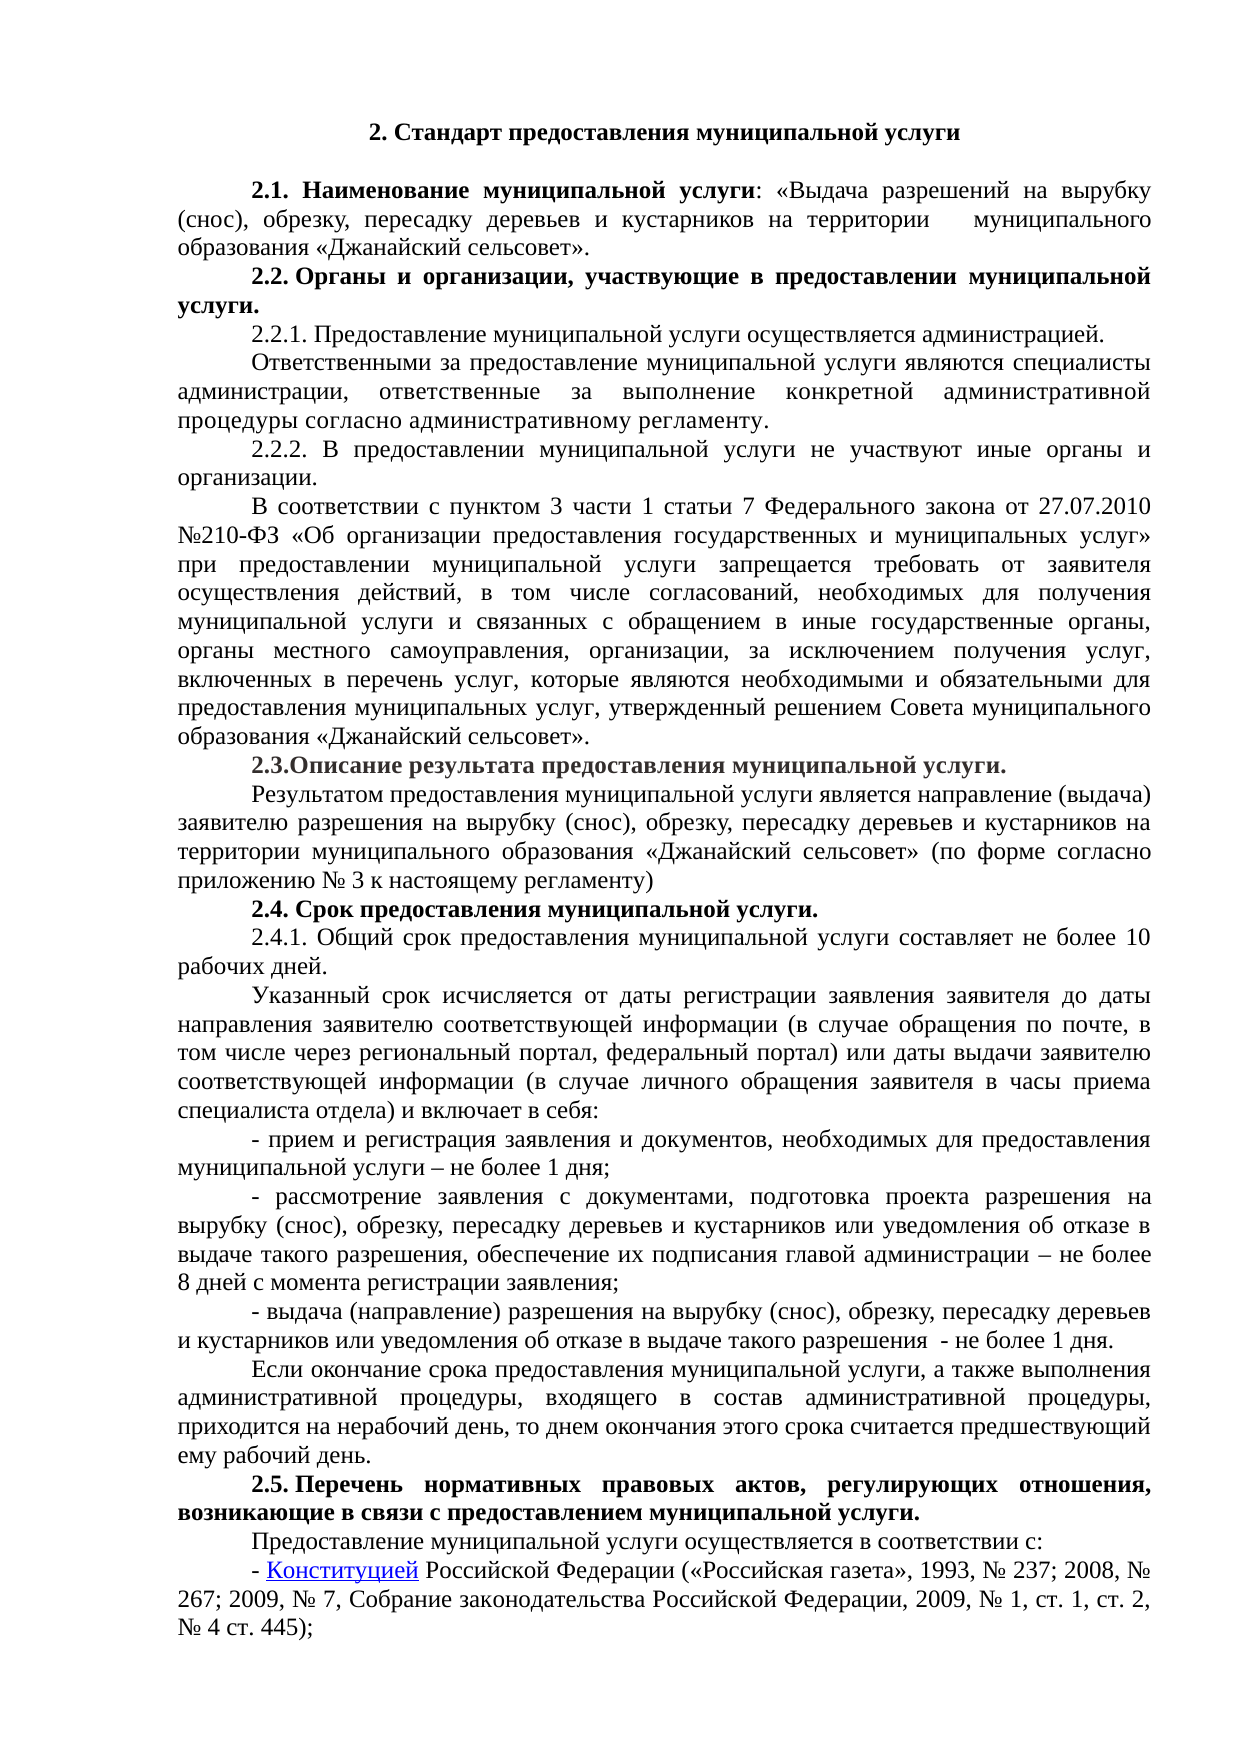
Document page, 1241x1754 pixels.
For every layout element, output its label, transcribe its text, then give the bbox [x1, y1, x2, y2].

text - выдача (направление) разрешения на вырубку (снос), обрезку, пересадку деревьев и кустарников или уведомления об отказе в выдаче такого разрешения - не более 1 дня. [177, 1296, 1152, 1354]
text 2.4.1. Общий срок предоставления муниципальной услуги составляет не более 10 рабочих дней. [177, 922, 1152, 980]
text В соответствии с пунктом 3 части 1 статьи 7 Федерального закона от 27.07.2010 №210-ФЗ «Об организации предоставления государственных и муниципальных услуг» при предоставлении муниципальной услуги запрещается требовать от заявителя осуществления действий, в том числе согласований, необходимых для получения муниципальной услуги и связанных с обращением в иные государственные органы, органы местного самоуправления, организации, за исключением получения услуг, включенных в перечень услуг, которые являются необходимыми и обязательными для предоставления муниципальных услуг, утвержденный решением Совета муниципального образования «Джанайский сельсовет». [177, 491, 1152, 750]
text - прием и регистрация заявления и документов, необходимых для предоставления муниципальной услуги – не более 1 дня; [177, 1124, 1152, 1181]
text Указанный срок исчисляется от даты регистрации заявления заявителя до даты направления заявителю соответствующей информации (в случае обращения по почте, в том числе через региональный портал, федеральный портал) или даты выдачи заявителю соответствующей информации (в случае личного обращения заявителя в часы приема специалиста отдела) и включает в себя: [177, 980, 1152, 1124]
text 2.4. Срок предоставления муниципальной услуги. [177, 894, 1152, 922]
text 2.2. Органы и организации, участвующие в предоставлении муниципальной услуги. [177, 261, 1152, 319]
text 2.3.Описание результата предоставления муниципальной услуги. [177, 750, 1152, 779]
text Результатом предоставления муниципальной услуги является направление (выдача) заявителю разрешения на вырубку (снос), обрезку, пересадку деревьев и кустарников на территории муниципального образования «Джанайский сельсовет» (по форме согласно приложению № 3 к настоящему регламенту) [177, 779, 1152, 894]
text Предоставление муниципальной услуги осуществляется в соответствии с: [177, 1526, 1152, 1555]
text Ответственными за предоставление муниципальной услуги являются специалисты администрации, ответственные за выполнение конкретной административной процедуры согласно административному регламенту. [177, 347, 1152, 434]
text 2.2.1. Предоставление муниципальной услуги осуществляется администрацией. [177, 319, 1152, 347]
text Если окончание срока предоставления муниципальной услуги, а также выполнения административной процедуры, входящего в состав административной процедуры, приходится на нерабочий день, то днем окончания этого срока считается предшествующий ему рабочий день. [177, 1354, 1152, 1469]
text - Конституцией Российской Федерации («Российская газета», 1993, № 237; 2008, № 267; 2009, № 7, Собрание законодательства Российской Федерации, 2009, № 1, ст. 1, ст. 2, № 4 ст. 445); [177, 1555, 1152, 1641]
text 2.2.2. В предоставлении муниципальной услуги не участвуют иные органы и организации. [177, 434, 1152, 491]
text 2. Стандарт предоставления муниципальной услуги [177, 117, 1152, 146]
text 2.5. Перечень нормативных правовых актов, регулирующих отношения, возникающие в связи с предоставлением муниципальной услуги. [177, 1469, 1152, 1526]
text - рассмотрение заявления с документами, подготовка проекта разрешения на вырубку (снос), обрезку, пересадку деревьев и кустарников или уведомления об отказе в выдаче такого разрешения, обеспечение их подписания главой администрации – не более 8 дней с момента регистрации заявления; [177, 1181, 1152, 1296]
text 2.1. Наименование муниципальной услуги: «Выдача разрешений на вырубку (снос), обрезку, пересадку деревьев и кустарников на территории муниципального образования «Джанайский сельсовет». [177, 175, 1152, 261]
